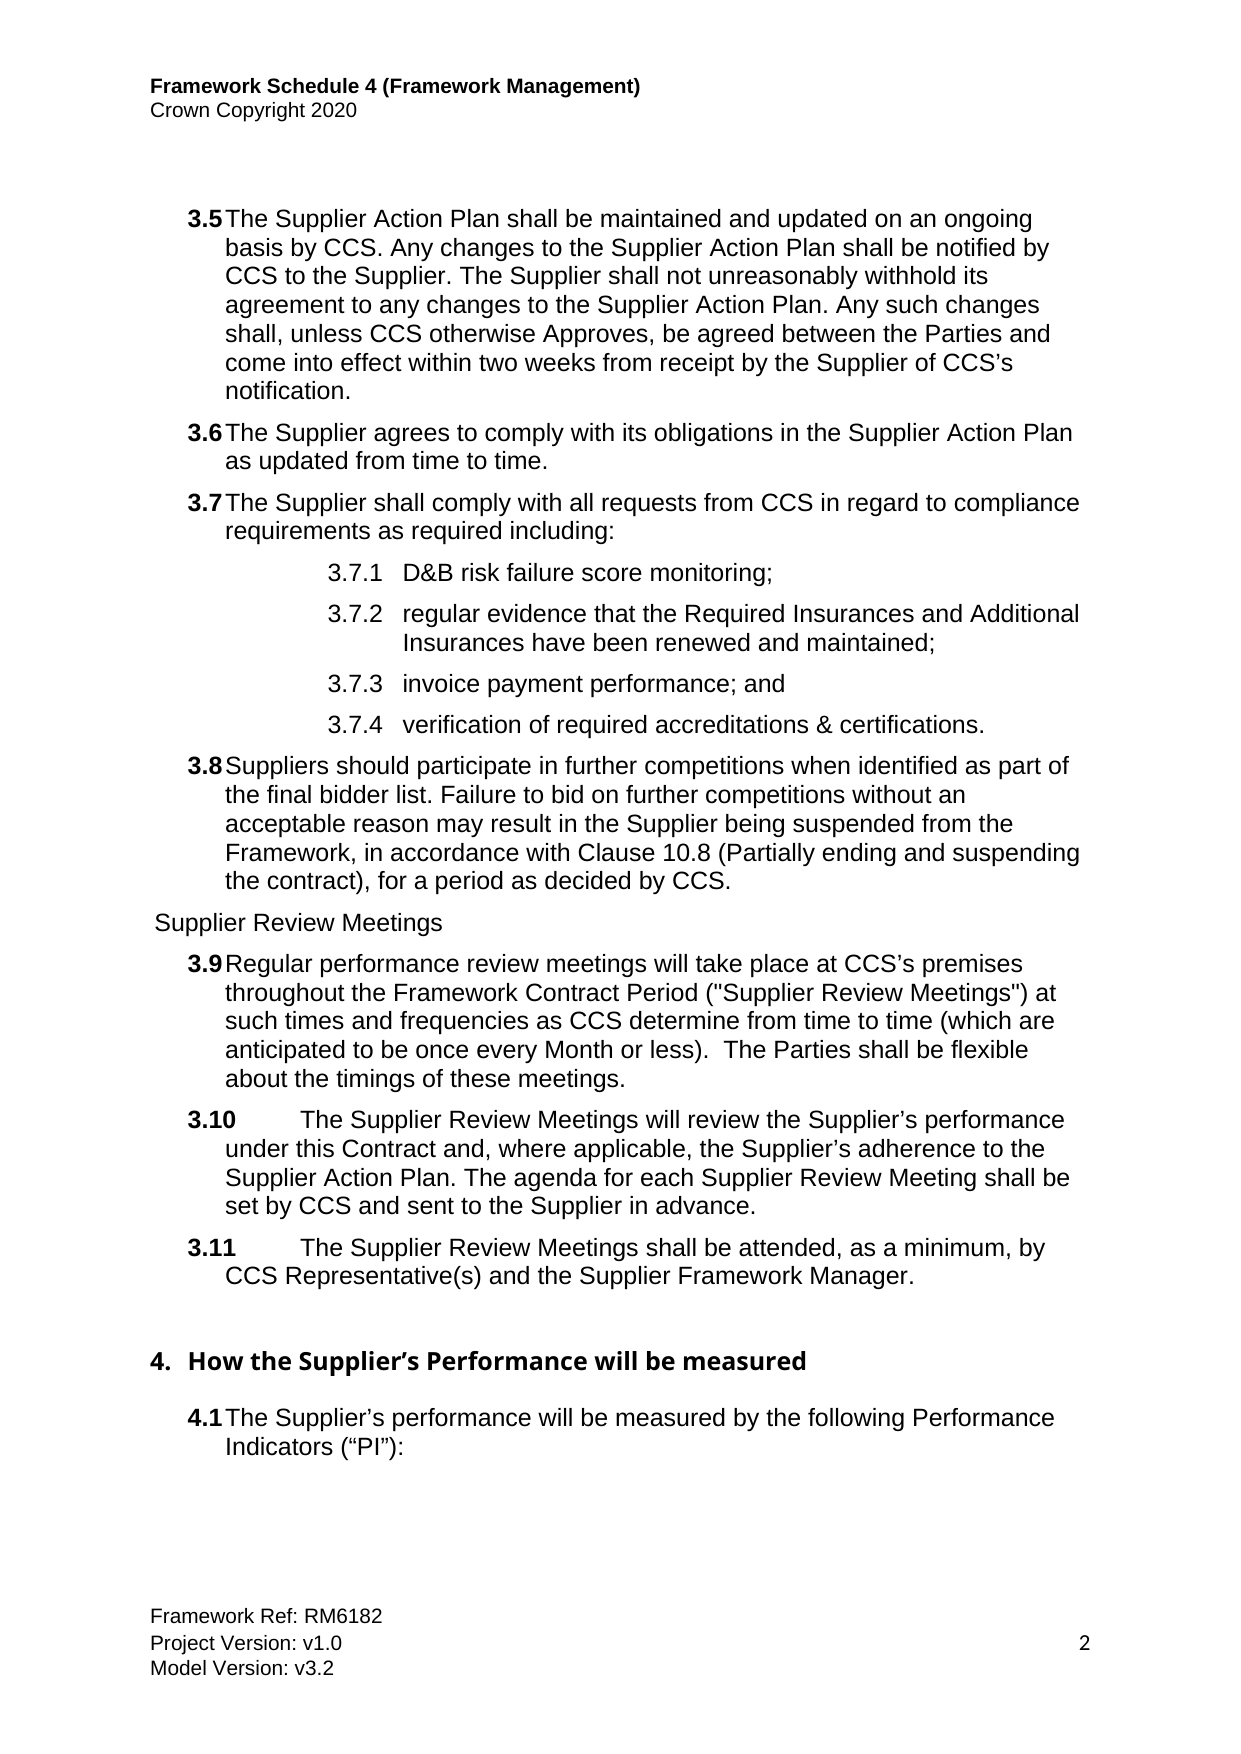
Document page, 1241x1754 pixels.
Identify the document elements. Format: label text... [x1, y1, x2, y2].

list Suppliers should participate in further competitions when identified as part of the final bidder list. Failure to bid on further competitions without an acceptable reason may result in the Supplier being suspended from the Framework, in accordance with Clause 10.8 (Partially ending and suspending the contract), for a period as decided by CCS. [187, 751, 1090, 895]
list regular evidence that the Required Insurances and Additional Insurances have been renewed and maintained; [327, 599, 1090, 656]
list The Supplier agrees to comply with its obligations in the Supplier Action Plan as updated from time to time. [187, 417, 1090, 475]
list The Supplier shall comply with all requests from CCS in regard to compliance requirements as required including: [187, 487, 1090, 545]
list verification of required accreditations & certifications. [327, 710, 1090, 739]
text Supplier Review Meetings [154, 907, 1090, 936]
list The Supplier Action Plan shall be maintained and updated on an ongoing basis by CCS. Any changes to the Supplier Action Plan shall be notified by CCS to the Supplier. The Supplier shall not unreasonably withhold its agreement to any changes to the Supplier Action Plan. Any such changes shall, unless CCS otherwise Approves, be agreed between the Parties and come into effect within two weeks from receipt by the Supplier of CCS’s notification. [187, 204, 1090, 405]
list Regular performance review meetings will take place at CCS’s premises throughout the Framework Contract Period ("Supplier Review Meetings") at such times and frequencies as CCS determine from time to time (which are anticipated to be once every Month or less). The Parties shall be flexible about the timings of these meetings. [187, 949, 1090, 1092]
list The Supplier Review Meetings will review the Supplier’s performance under this Contract and, where applicable, the Supplier’s adherence to the Supplier Action Plan. The agenda for each Supplier Review Meeting shall be set by CCS and sent to the Supplier in advance. [187, 1105, 1090, 1220]
list invoice payment performance; and [327, 669, 1090, 697]
list The Supplier’s performance will be measured by the following Performance Indicators (“PI”): [187, 1403, 1090, 1460]
subtitle How the Supplier’s Performance will be measured [150, 1344, 1090, 1378]
list D&B risk failure score monitoring; [327, 557, 1090, 586]
list The Supplier Review Meetings shall be attended, as a minimum, by CCS Representative(s) and the Supplier Framework Manager. [187, 1232, 1090, 1290]
